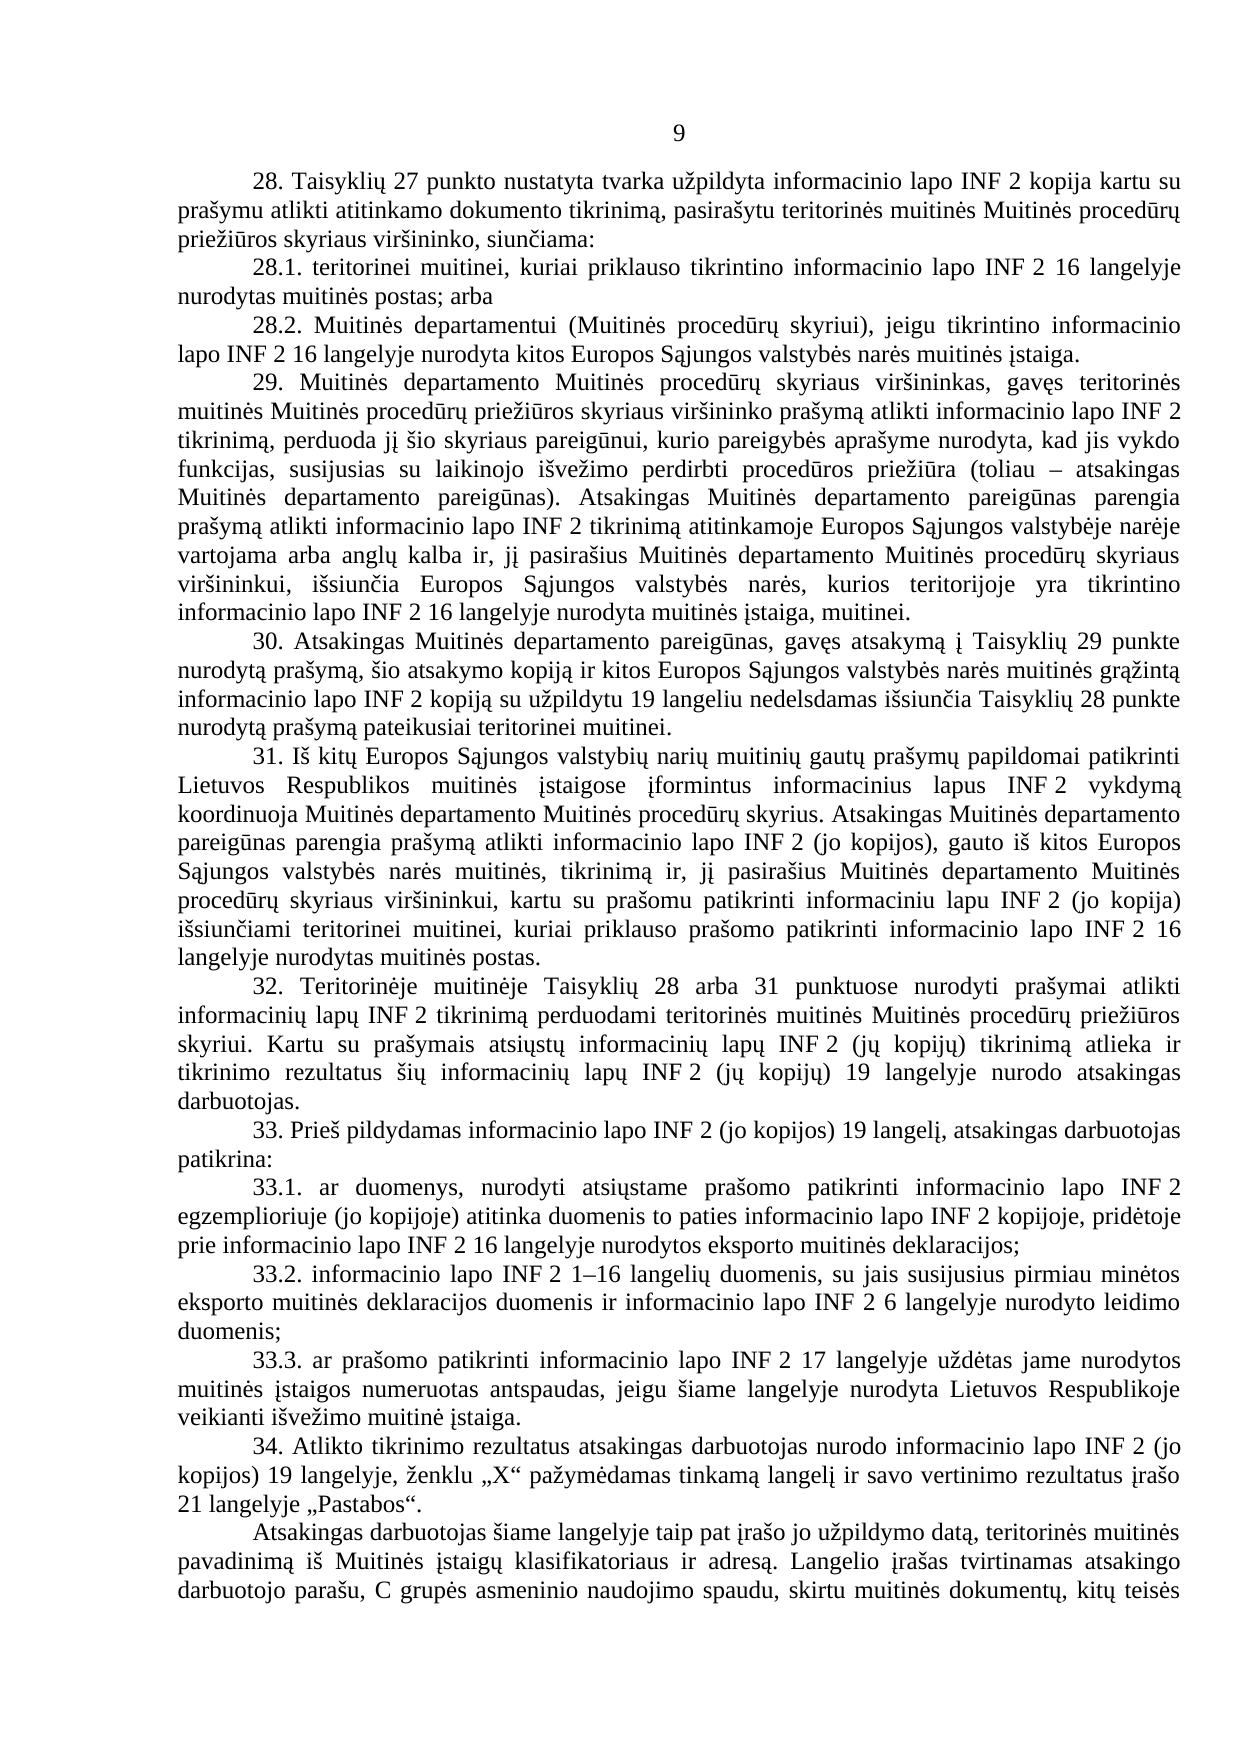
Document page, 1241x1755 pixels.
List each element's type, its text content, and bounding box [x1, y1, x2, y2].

text 33.3. ar prašomo patikrinti informacinio lapo INF 2 17 langelyje uždėtas jame nurodytos muitinės įstaigos numeruotas antspaudas, jeigu šiame langelyje nurodyta Lietuvos Respublikoje veikianti išvežimo muitinė įstaiga. [177, 1345, 1181, 1431]
text 28. Taisyklių 27 punkto nustatyta tvarka užpildyta informacinio lapo INF 2 kopija kartu su prašymu atlikti atitinkamo dokumento tikrinimą, pasirašytu teritorinės muitinės Muitinės procedūrų priežiūros skyriaus viršininko, siunčiama: [177, 166, 1181, 252]
text 33. Prieš pildydamas informacinio lapo INF 2 (jo kopijos) 19 langelį, atsakingas darbuotojas patikrina: [177, 1115, 1181, 1172]
text 33.1. ar duomenys, nurodyti atsiųstame prašomo patikrinti informacinio lapo INF 2 egzemplioriuje (jo kopijoje) atitinka duomenis to paties informacinio lapo INF 2 kopijoje, pridėtoje prie informacinio lapo INF 2 16 langelyje nurodytos eksporto muitinės deklaracijos; [177, 1172, 1181, 1259]
text 28.2. Muitinės departamentui (Muitinės procedūrų skyriui), jeigu tikrintino informacinio lapo INF 2 16 langelyje nurodyta kitos Europos Sąjungos valstybės narės muitinės įstaiga. [177, 310, 1181, 367]
text 29. Muitinės departamento Muitinės procedūrų skyriaus viršininkas, gavęs teritorinės muitinės Muitinės procedūrų priežiūros skyriaus viršininko prašymą atlikti informacinio lapo INF 2 tikrinimą, perduoda jį šio skyriaus pareigūnui, kurio pareigybės aprašyme nurodyta, kad jis vykdo funkcijas, susijusias su laikinojo išvežimo perdirbti procedūros priežiūra (toliau – atsakingas Muitinės departamento pareigūnas). Atsakingas Muitinės departamento pareigūnas parengia prašymą atlikti informacinio lapo INF 2 tikrinimą atitinkamoje Europos Sąjungos valstybėje narėje vartojama arba anglų kalba ir, jį pasirašius Muitinės departamento Muitinės procedūrų skyriaus viršininkui, išsiunčia Europos Sąjungos valstybės narės, kurios teritorijoje yra tikrintino informacinio lapo INF 2 16 langelyje nurodyta muitinės įstaiga, muitinei. [177, 367, 1181, 626]
text 28.1. teritorinei muitinei, kuriai priklauso tikrintino informacinio lapo INF 2 16 langelyje nurodytas muitinės postas; arba [177, 252, 1181, 310]
text 30. Atsakingas Muitinės departamento pareigūnas, gavęs atsakymą į Taisyklių 29 punkte nurodytą prašymą, šio atsakymo kopiją ir kitos Europos Sąjungos valstybės narės muitinės grąžintą informacinio lapo INF 2 kopiją su užpildytu 19 langeliu nedelsdamas išsiunčia Taisyklių 28 punkte nurodytą prašymą pateikusiai teritorinei muitinei. [177, 626, 1181, 741]
text 34. Atlikto tikrinimo rezultatus atsakingas darbuotojas nurodo informacinio lapo INF 2 (jo kopijos) 19 langelyje, ženklu „X“ pažymėdamas tinkamą langelį ir savo vertinimo rezultatus įrašo 21 langelyje „Pastabos“. [177, 1431, 1181, 1517]
text 32. Teritorinėje muitinėje Taisyklių 28 arba 31 punktuose nurodyti prašymai atlikti informacinių lapų INF 2 tikrinimą perduodami teritorinės muitinės Muitinės procedūrų priežiūros skyriui. Kartu su prašymais atsiųstų informacinių lapų INF 2 (jų kopijų) tikrinimą atlieka ir tikrinimo rezultatus šių informacinių lapų INF 2 (jų kopijų) 19 langelyje nurodo atsakingas darbuotojas. [177, 971, 1181, 1115]
text Atsakingas darbuotojas šiame langelyje taip pat įrašo jo užpildymo datą, teritorinės muitinės pavadinimą iš Muitinės įstaigų klasifikatoriaus ir adresą. Langelio įrašas tvirtinamas atsakingo darbuotojo parašu, C grupės asmeninio naudojimo spaudu, skirtu muitinės dokumentų, kitų teisės [177, 1517, 1181, 1604]
text 33.2. informacinio lapo INF 2 1–16 langelių duomenis, su jais susijusius pirmiau minėtos eksporto muitinės deklaracijos duomenis ir informacinio lapo INF 2 6 langelyje nurodyto leidimo duomenis; [177, 1259, 1181, 1345]
text 31. Iš kitų Europos Sąjungos valstybių narių muitinių gautų prašymų papildomai patikrinti Lietuvos Respublikos muitinės įstaigose įformintus informacinius lapus INF 2 vykdymą koordinuoja Muitinės departamento Muitinės procedūrų skyrius. Atsakingas Muitinės departamento pareigūnas parengia prašymą atlikti informacinio lapo INF 2 (jo kopijos), gauto iš kitos Europos Sąjungos valstybės narės muitinės, tikrinimą ir, jį pasirašius Muitinės departamento Muitinės procedūrų skyriaus viršininkui, kartu su prašomu patikrinti informaciniu lapu INF 2 (jo kopija) išsiunčiami teritorinei muitinei, kuriai priklauso prašomo patikrinti informacinio lapo INF 2 16 langelyje nurodytas muitinės postas. [177, 741, 1181, 971]
